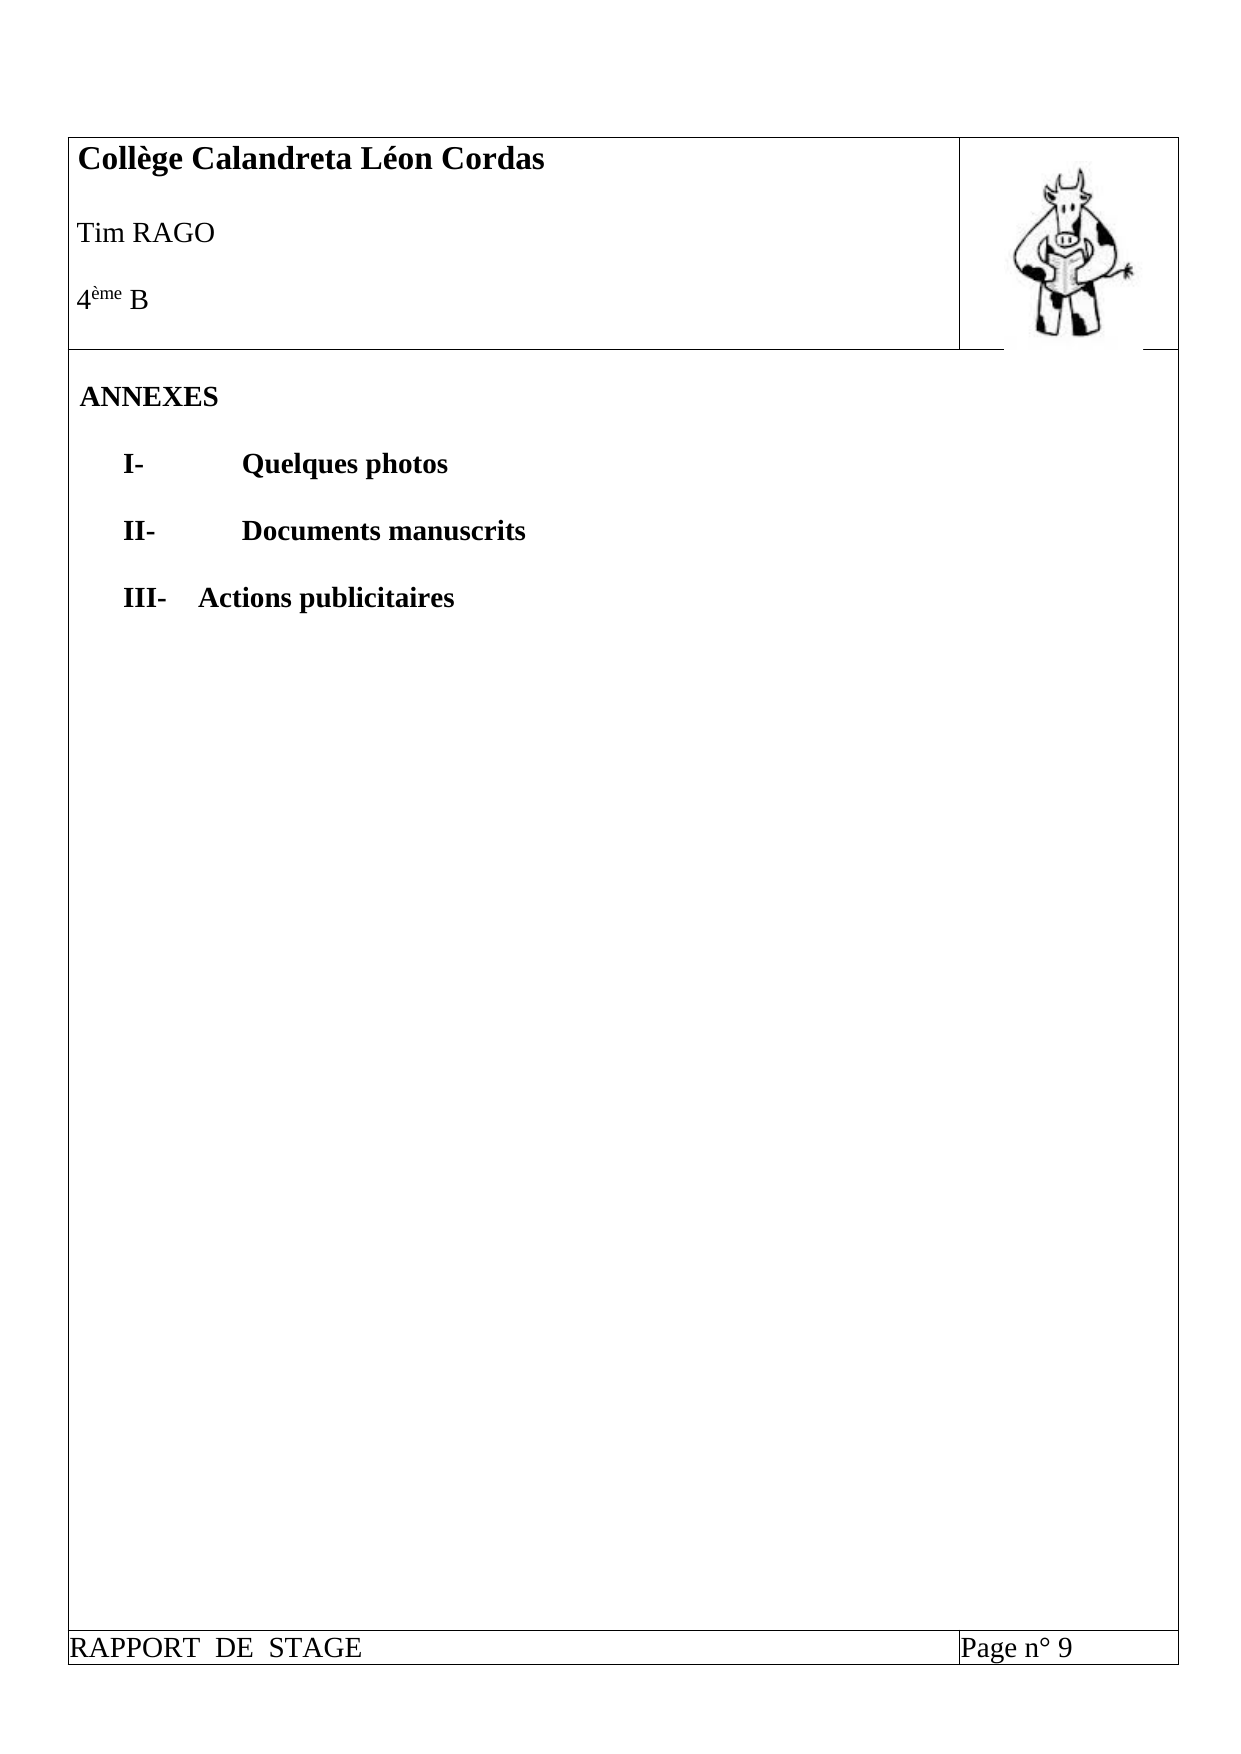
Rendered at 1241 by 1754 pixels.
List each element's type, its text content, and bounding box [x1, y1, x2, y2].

table_cell RAPPORT DE STAGE [69, 1631, 959, 1664]
table_cell Page n° 9 [960, 1631, 1178, 1664]
table_header Collège Calandreta Léon Cordas Tim RAGO 4ème B [69, 138, 959, 349]
table_header [960, 138, 1178, 349]
table_cell ANNEXES Quelques photos Documents manuscrits Actions publicitaires [69, 350, 1178, 1629]
